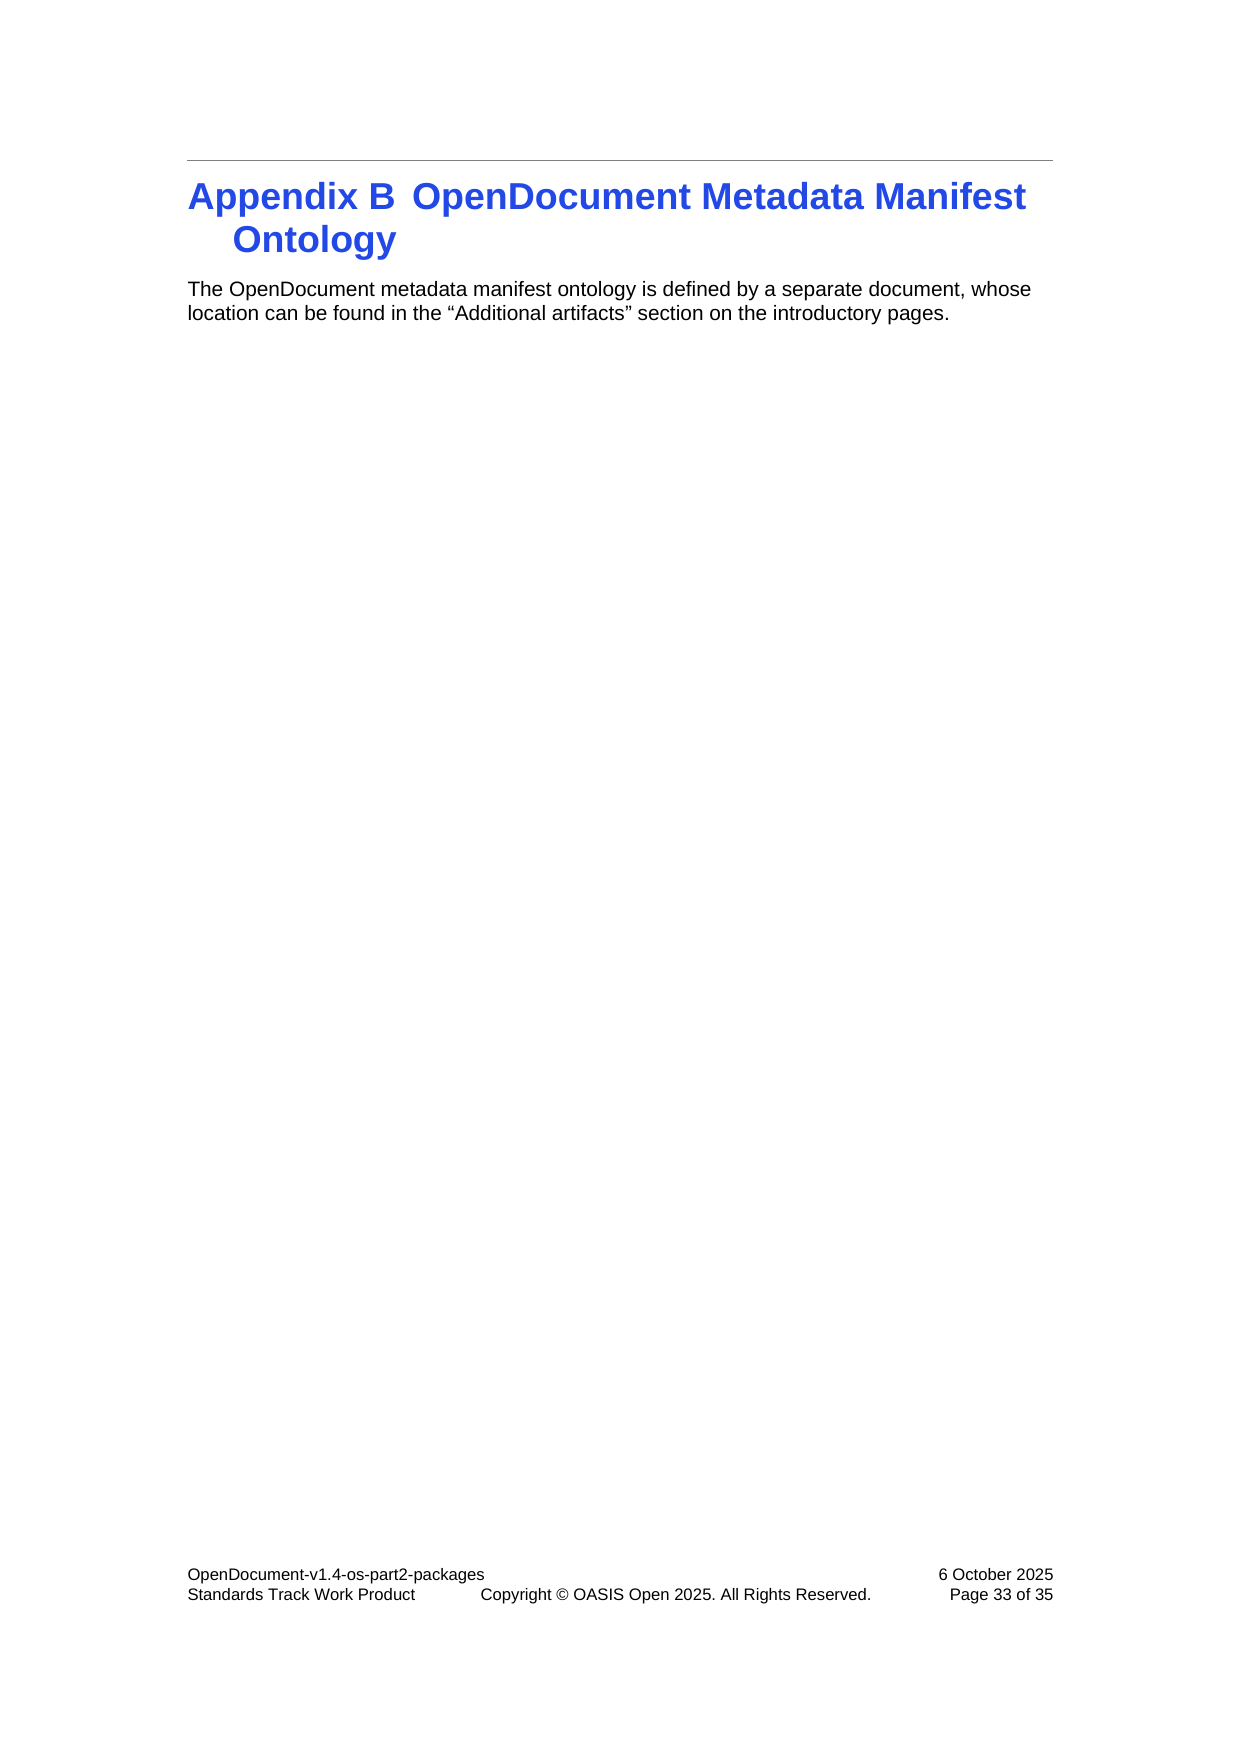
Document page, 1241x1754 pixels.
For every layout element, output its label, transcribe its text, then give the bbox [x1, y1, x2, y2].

text The OpenDocument metadata manifest ontology is defined by a separate document, whose location can be found in the “Additional artifacts” section on the introductory pages. [187, 277, 1053, 324]
subtitle OpenDocument Metadata Manifest Ontology [187, 161, 1053, 260]
